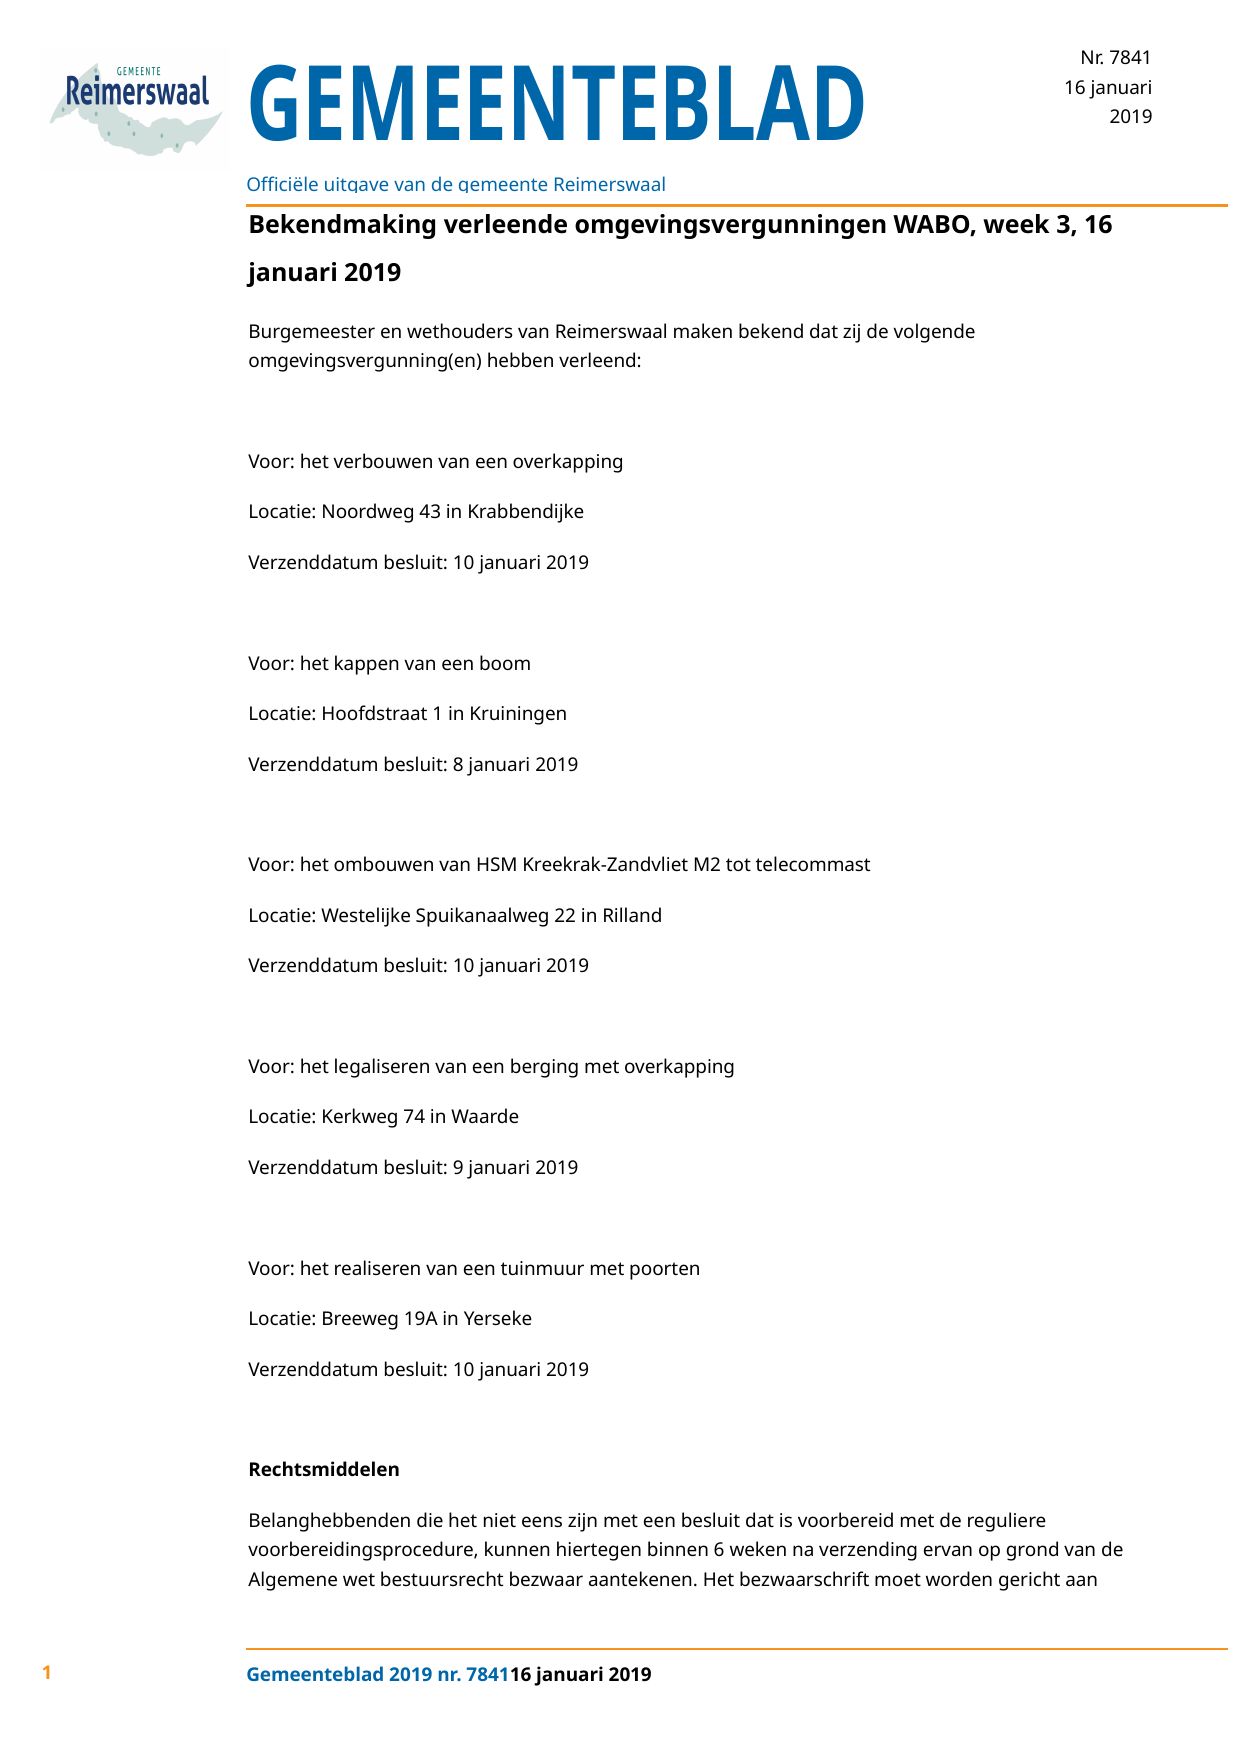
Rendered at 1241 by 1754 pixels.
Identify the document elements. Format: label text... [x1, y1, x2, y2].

text Voor: het verbouwen van een overkapping [248, 448, 1152, 474]
picture [41, 47, 231, 172]
text Locatie: Hoofdstraat 1 in Kruiningen [248, 700, 1152, 726]
text Locatie: Breeweg 19A in Yerseke [248, 1305, 1152, 1331]
text Verzenddatum besluit: 10 januari 2019 [248, 952, 1152, 978]
text Voor: het kappen van een boom [248, 650, 1152, 676]
text Voor: het legaliseren van een berging met overkapping [248, 1053, 1152, 1079]
text Verzenddatum besluit: 10 januari 2019 [248, 549, 1152, 575]
text Bekendmaking verleende omgevingsvergunningen WABO, week 3, 16 januari 2019 [248, 207, 1152, 288]
text Burgemeester en wethouders van Reimerswaal maken bekend dat zij de volgende omgevingsvergunning(en) hebben verleend: [248, 318, 1152, 373]
text Voor: het ombouwen van HSM Kreekrak-Zandvliet M2 tot telecommast [248, 852, 1152, 877]
text Locatie: Noordweg 43 in Krabbendijke [248, 499, 1152, 524]
text Locatie: Westelijke Spuikanaalweg 22 in Rilland [248, 902, 1152, 928]
text Locatie: Kerkweg 74 in Waarde [248, 1104, 1152, 1129]
text Voor: het realiseren van een tuinmuur met poorten [248, 1255, 1152, 1281]
text Belanghebbenden die het niet eens zijn met een besluit dat is voorbereid met de reguliere voorbereidingsprocedure, kunnen hiertegen binnen 6 weken na verzending ervan op grond van de Algemene wet bestuursrecht bezwaar aantekenen. Het bezwaarschrift moet worden gericht aan [248, 1507, 1152, 1592]
text Verzenddatum besluit: 9 januari 2019 [248, 1154, 1152, 1180]
text Verzenddatum besluit: 10 januari 2019 [248, 1356, 1152, 1382]
text Verzenddatum besluit: 8 januari 2019 [248, 751, 1152, 777]
text Rechtsmiddelen [248, 1457, 1152, 1482]
